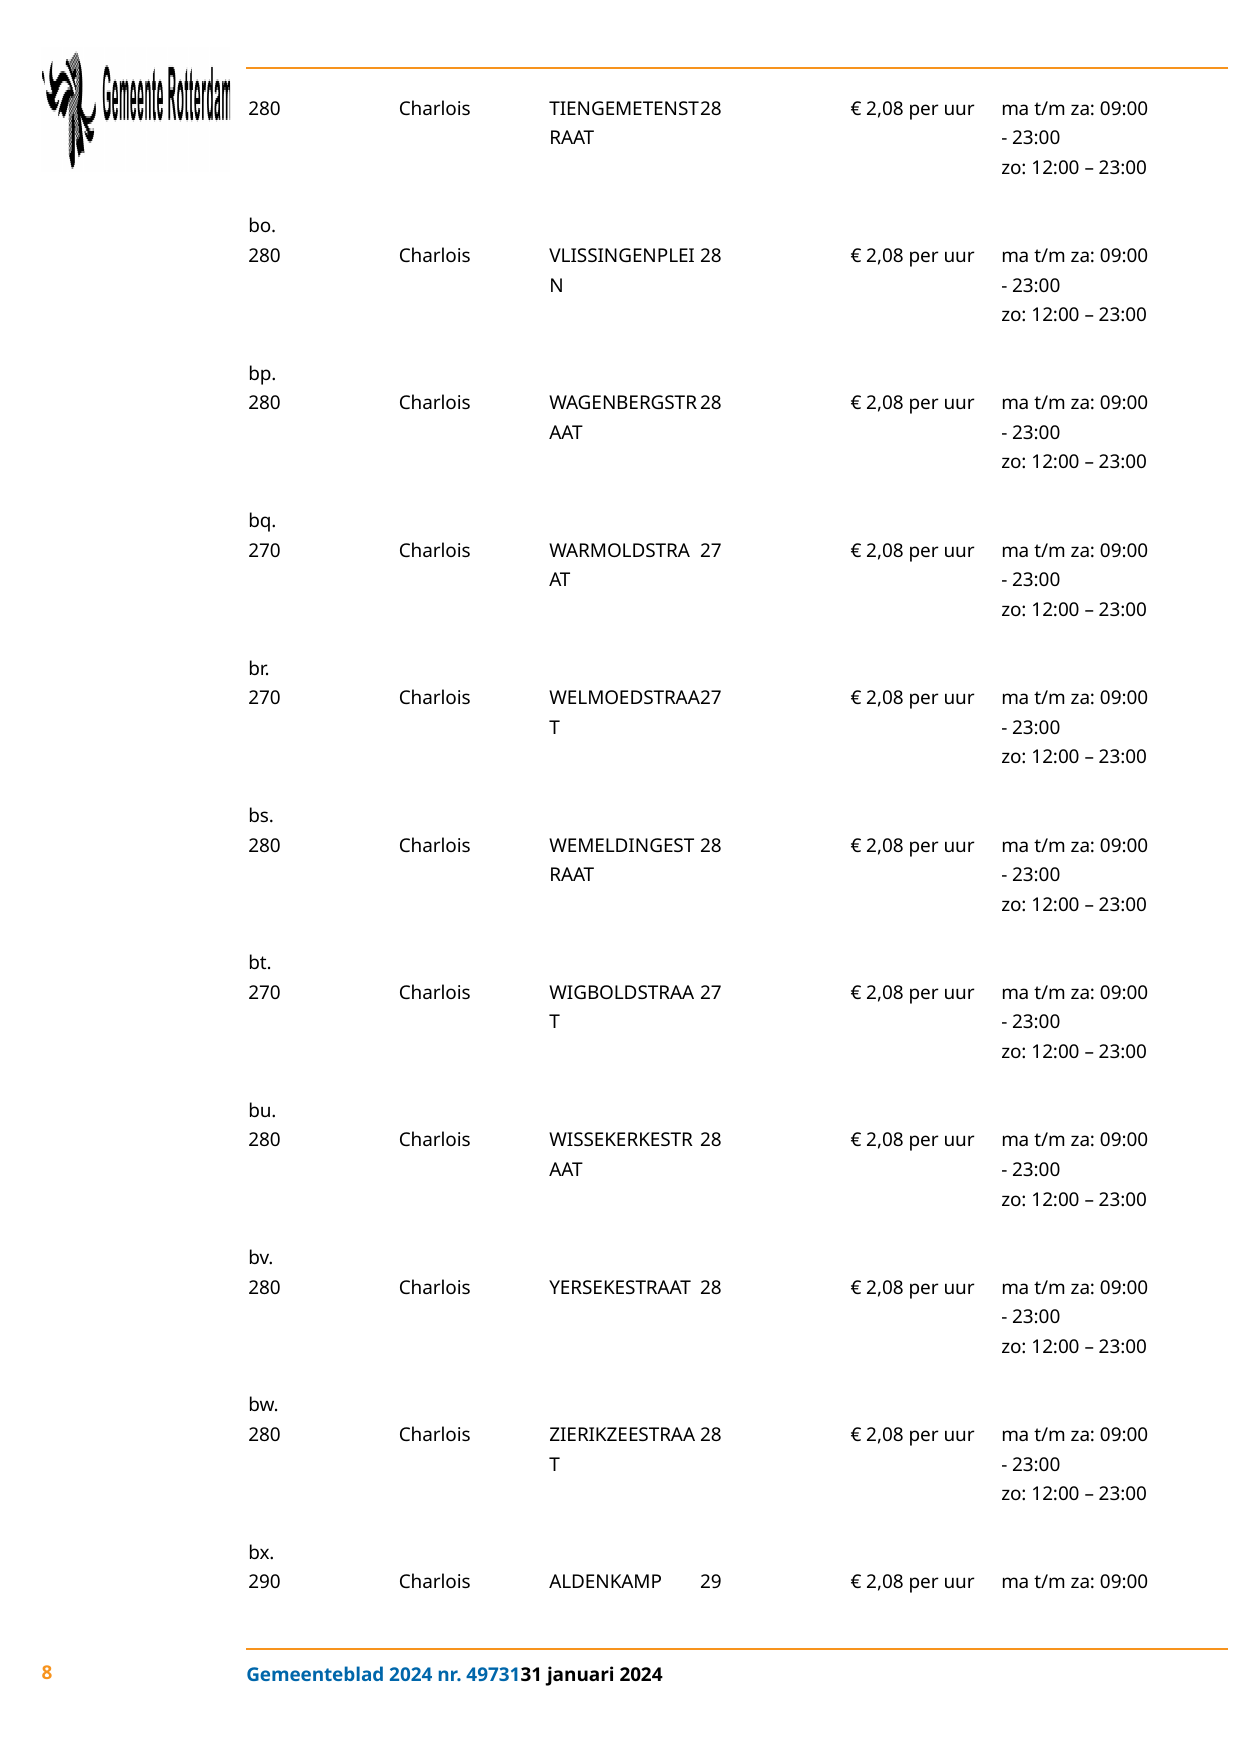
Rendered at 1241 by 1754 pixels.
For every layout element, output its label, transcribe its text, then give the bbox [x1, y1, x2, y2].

table_header 28 [700, 242, 850, 327]
table_header 290 [248, 1569, 398, 1594]
table_header Charlois [399, 979, 549, 1064]
table_header € 2,08 per uur [850, 1127, 1001, 1211]
table_header ma t/m za: 09:00 - 23:00 zo: 12:00 – 23:00 [1001, 1421, 1152, 1506]
table_header 28 [700, 1421, 850, 1506]
text bt. [248, 949, 1152, 975]
table_header € 2,08 per uur [850, 1421, 1001, 1506]
table_header 270 [248, 979, 398, 1064]
table_header ma t/m za: 09:00 - 23:00 zo: 12:00 – 23:00 [1001, 537, 1152, 622]
table_header € 2,08 per uur [850, 1569, 1001, 1594]
table_header Charlois [399, 684, 549, 769]
table_header 28 [700, 1274, 850, 1359]
table_header ma t/m za: 09:00 [1001, 1569, 1152, 1594]
text bv. [248, 1244, 1152, 1270]
text bx. [248, 1539, 1152, 1565]
table_header WIGBOLDSTRAAT [549, 979, 700, 1064]
table_header 280 [248, 1421, 398, 1506]
table_header € 2,08 per uur [850, 95, 1001, 180]
table_header ma t/m za: 09:00 - 23:00 zo: 12:00 – 23:00 [1001, 979, 1152, 1064]
table_header Charlois [399, 390, 549, 474]
table_header 27 [700, 979, 850, 1064]
table_header 280 [248, 1127, 398, 1211]
table_header Charlois [399, 1127, 549, 1211]
table_header ma t/m za: 09:00 - 23:00 zo: 12:00 – 23:00 [1001, 684, 1152, 769]
table_header VLISSINGENPLEIN [549, 242, 700, 327]
table_header 280 [248, 832, 398, 917]
table_header ma t/m za: 09:00 - 23:00 zo: 12:00 – 23:00 [1001, 95, 1152, 180]
table_header WELMOEDSTRAAT [549, 684, 700, 769]
table_header ma t/m za: 09:00 - 23:00 zo: 12:00 – 23:00 [1001, 1274, 1152, 1359]
table_header 280 [248, 95, 398, 180]
table_header ma t/m za: 09:00 - 23:00 zo: 12:00 – 23:00 [1001, 390, 1152, 474]
table_header € 2,08 per uur [850, 390, 1001, 474]
table_header YERSEKESTRAAT [549, 1274, 700, 1359]
table_header ALDENKAMP [549, 1569, 700, 1594]
table_header € 2,08 per uur [850, 979, 1001, 1064]
table_header 280 [248, 242, 398, 327]
table_header 280 [248, 1274, 398, 1359]
text br. [248, 655, 1152, 680]
table_header € 2,08 per uur [850, 537, 1001, 622]
table_header Charlois [399, 1569, 549, 1594]
table_header € 2,08 per uur [850, 1274, 1001, 1359]
table_header WAGENBERGSTRAAT [549, 390, 700, 474]
text bw. [248, 1392, 1152, 1417]
table_header 270 [248, 684, 398, 769]
table_header ma t/m za: 09:00 - 23:00 zo: 12:00 – 23:00 [1001, 832, 1152, 917]
table_header Charlois [399, 537, 549, 622]
table_header ma t/m za: 09:00 - 23:00 zo: 12:00 – 23:00 [1001, 1127, 1152, 1211]
table_header Charlois [399, 242, 549, 327]
table_header 28 [700, 95, 850, 180]
text bq. [248, 507, 1152, 533]
table_header € 2,08 per uur [850, 832, 1001, 917]
table_header 270 [248, 537, 398, 622]
table_header Charlois [399, 95, 549, 180]
table_header 27 [700, 684, 850, 769]
table_header Charlois [399, 1274, 549, 1359]
picture [41, 47, 231, 172]
table_header WARMOLDSTRAAT [549, 537, 700, 622]
table_header WISSEKERKESTRAAT [549, 1127, 700, 1211]
text bp. [248, 360, 1152, 386]
text bu. [248, 1097, 1152, 1123]
table_header 27 [700, 537, 850, 622]
table_header ZIERIKZEESTRAAT [549, 1421, 700, 1506]
table_header 28 [700, 390, 850, 474]
text bs. [248, 802, 1152, 828]
table_header € 2,08 per uur [850, 242, 1001, 327]
table_header 28 [700, 1127, 850, 1211]
table_header WEMELDINGESTRAAT [549, 832, 700, 917]
text bo. [248, 212, 1152, 238]
table_header 29 [700, 1569, 850, 1594]
table_header 28 [700, 832, 850, 917]
table_header ma t/m za: 09:00 - 23:00 zo: 12:00 – 23:00 [1001, 242, 1152, 327]
table_header Charlois [399, 1421, 549, 1506]
table_header € 2,08 per uur [850, 684, 1001, 769]
table_header Charlois [399, 832, 549, 917]
table_header 280 [248, 390, 398, 474]
table_header TIENGEMETENSTRAAT [549, 95, 700, 180]
